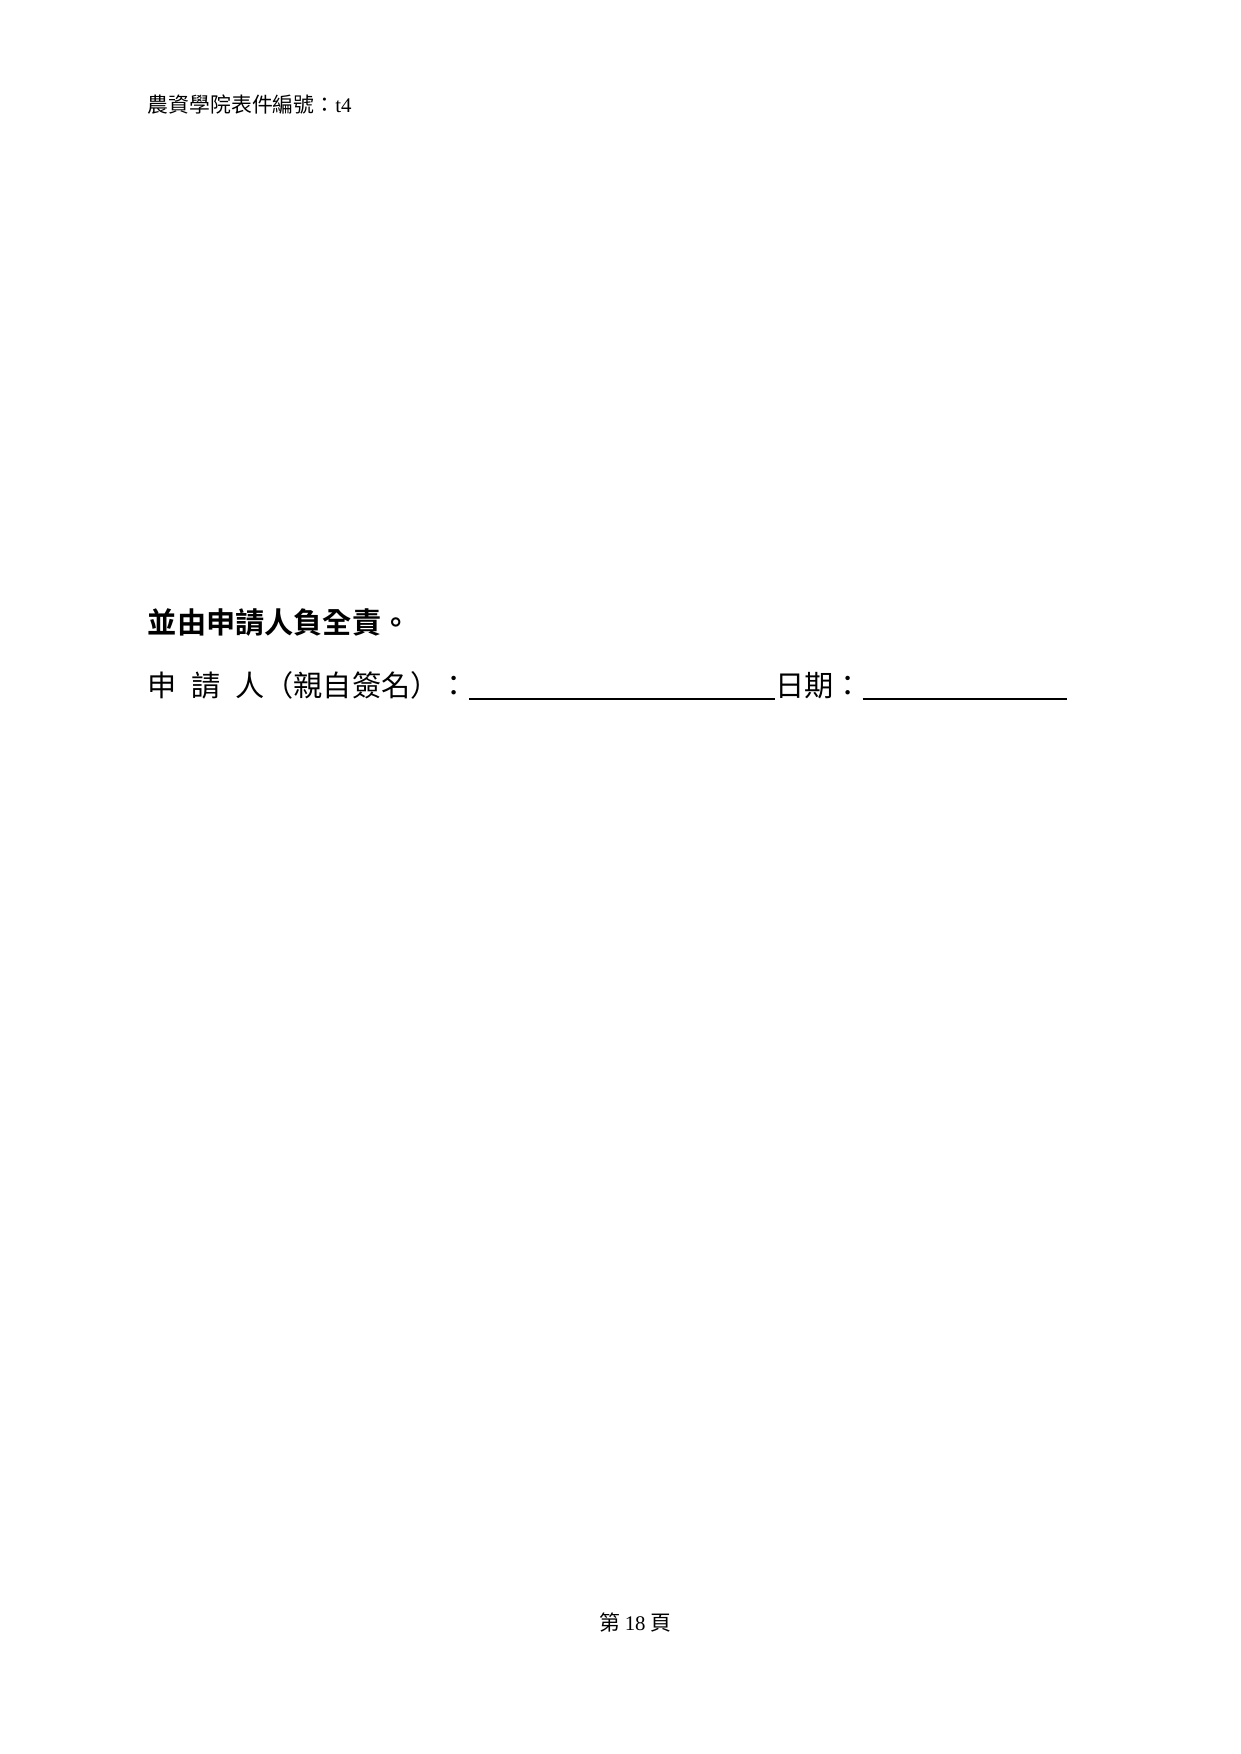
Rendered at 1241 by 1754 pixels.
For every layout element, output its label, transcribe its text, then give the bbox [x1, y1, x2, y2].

text 申 請 人（親自簽名）： 日期： ： [148, 642, 1122, 704]
text 並由申請人負全責。 [148, 596, 1122, 642]
